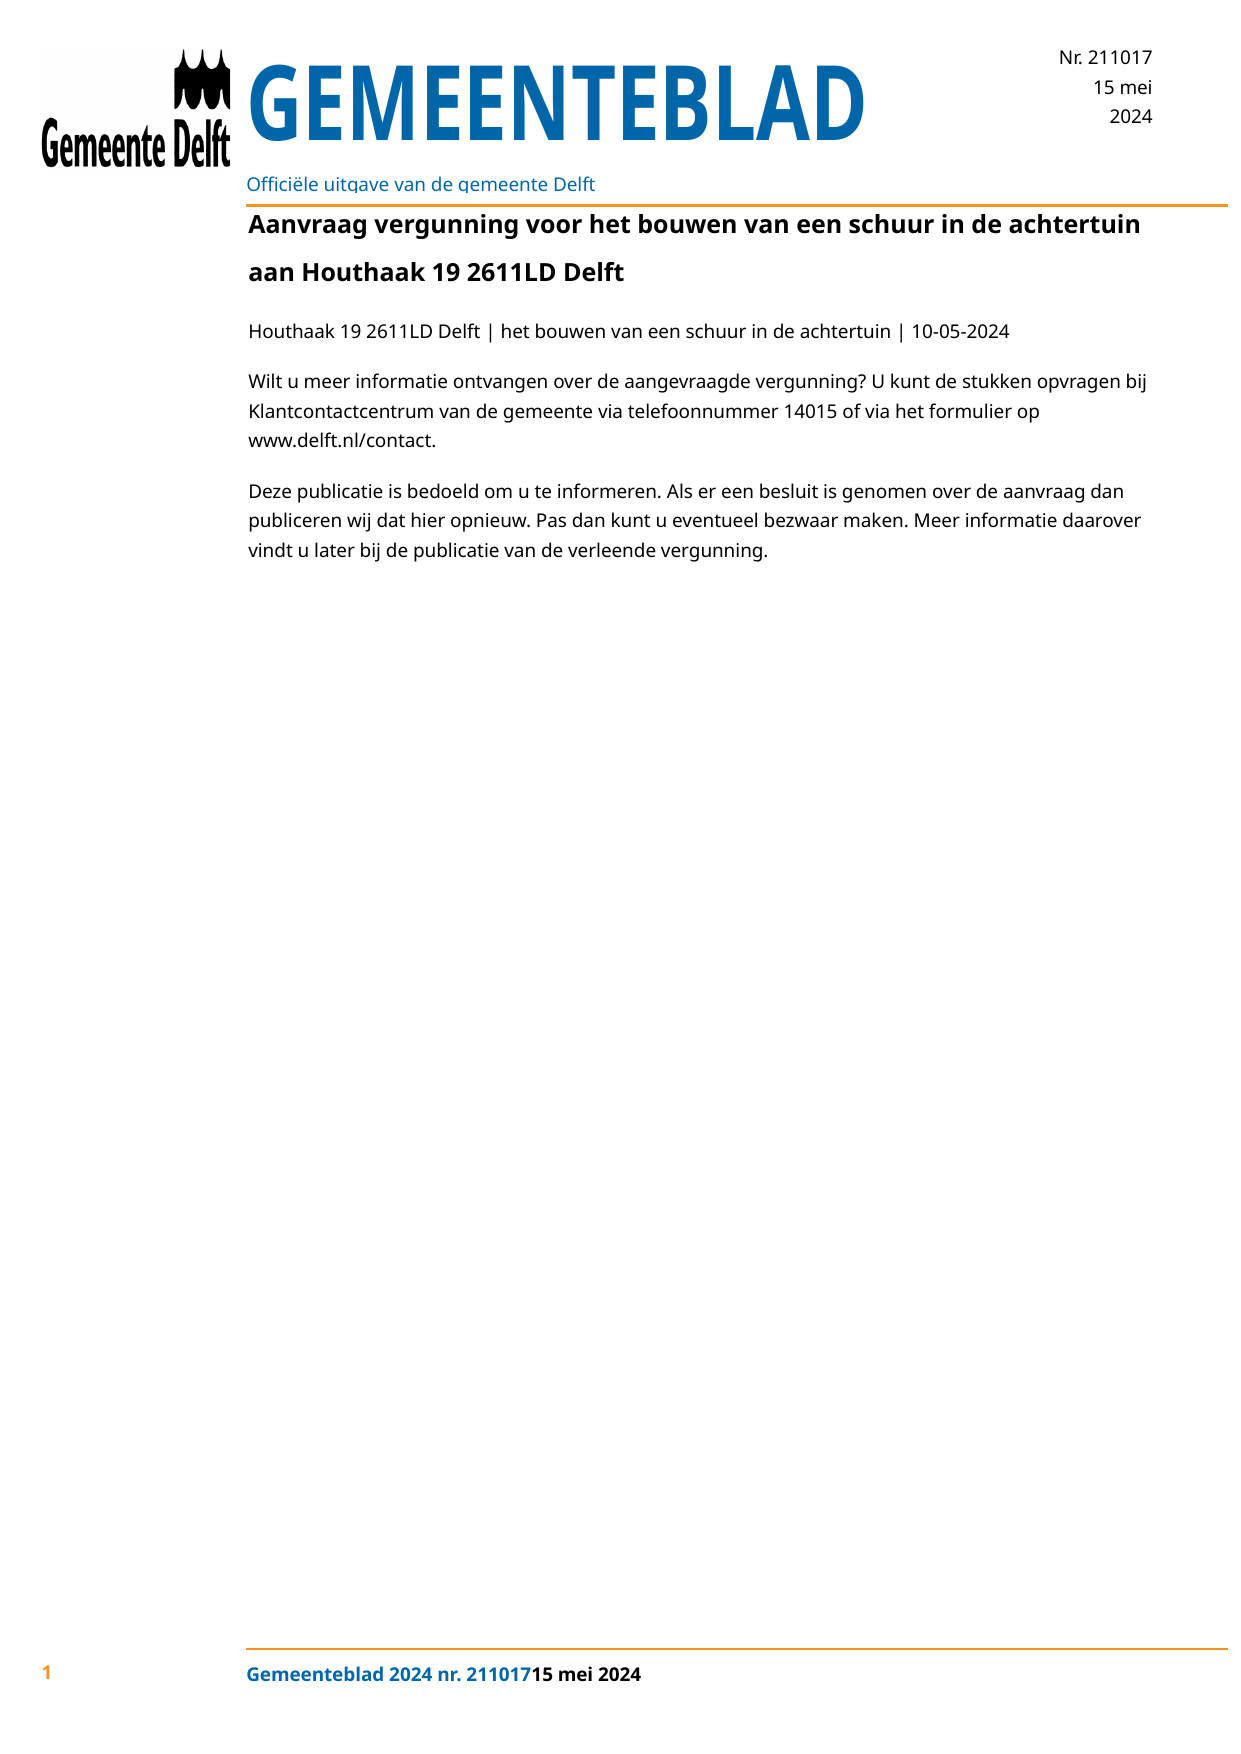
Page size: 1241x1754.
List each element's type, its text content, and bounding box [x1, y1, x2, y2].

text Wilt u meer informatie ontvangen over de aangevraagde vergunning? U kunt de stukken opvragen bij Klantcontactcentrum van de gemeente via telefoonnummer 14015 of via het formulier op www.delft.nl/contact. [248, 368, 1152, 453]
text Deze publicatie is bedoeld om u te informeren. Als er een besluit is genomen over de aanvraag dan publiceren wij dat hier opnieuw. Pas dan kunt u eventueel bezwaar maken. Meer informatie daarover vindt u later bij de publicatie van de verleende vergunning. [248, 478, 1152, 563]
picture [41, 47, 231, 172]
text Aanvraag vergunning voor het bouwen van een schuur in de achtertuin aan Houthaak 19 2611LD Delft [248, 207, 1152, 288]
text Houthaak 19 2611LD Delft | het bouwen van een schuur in de achtertuin | 10-05-2024 [248, 318, 1152, 344]
